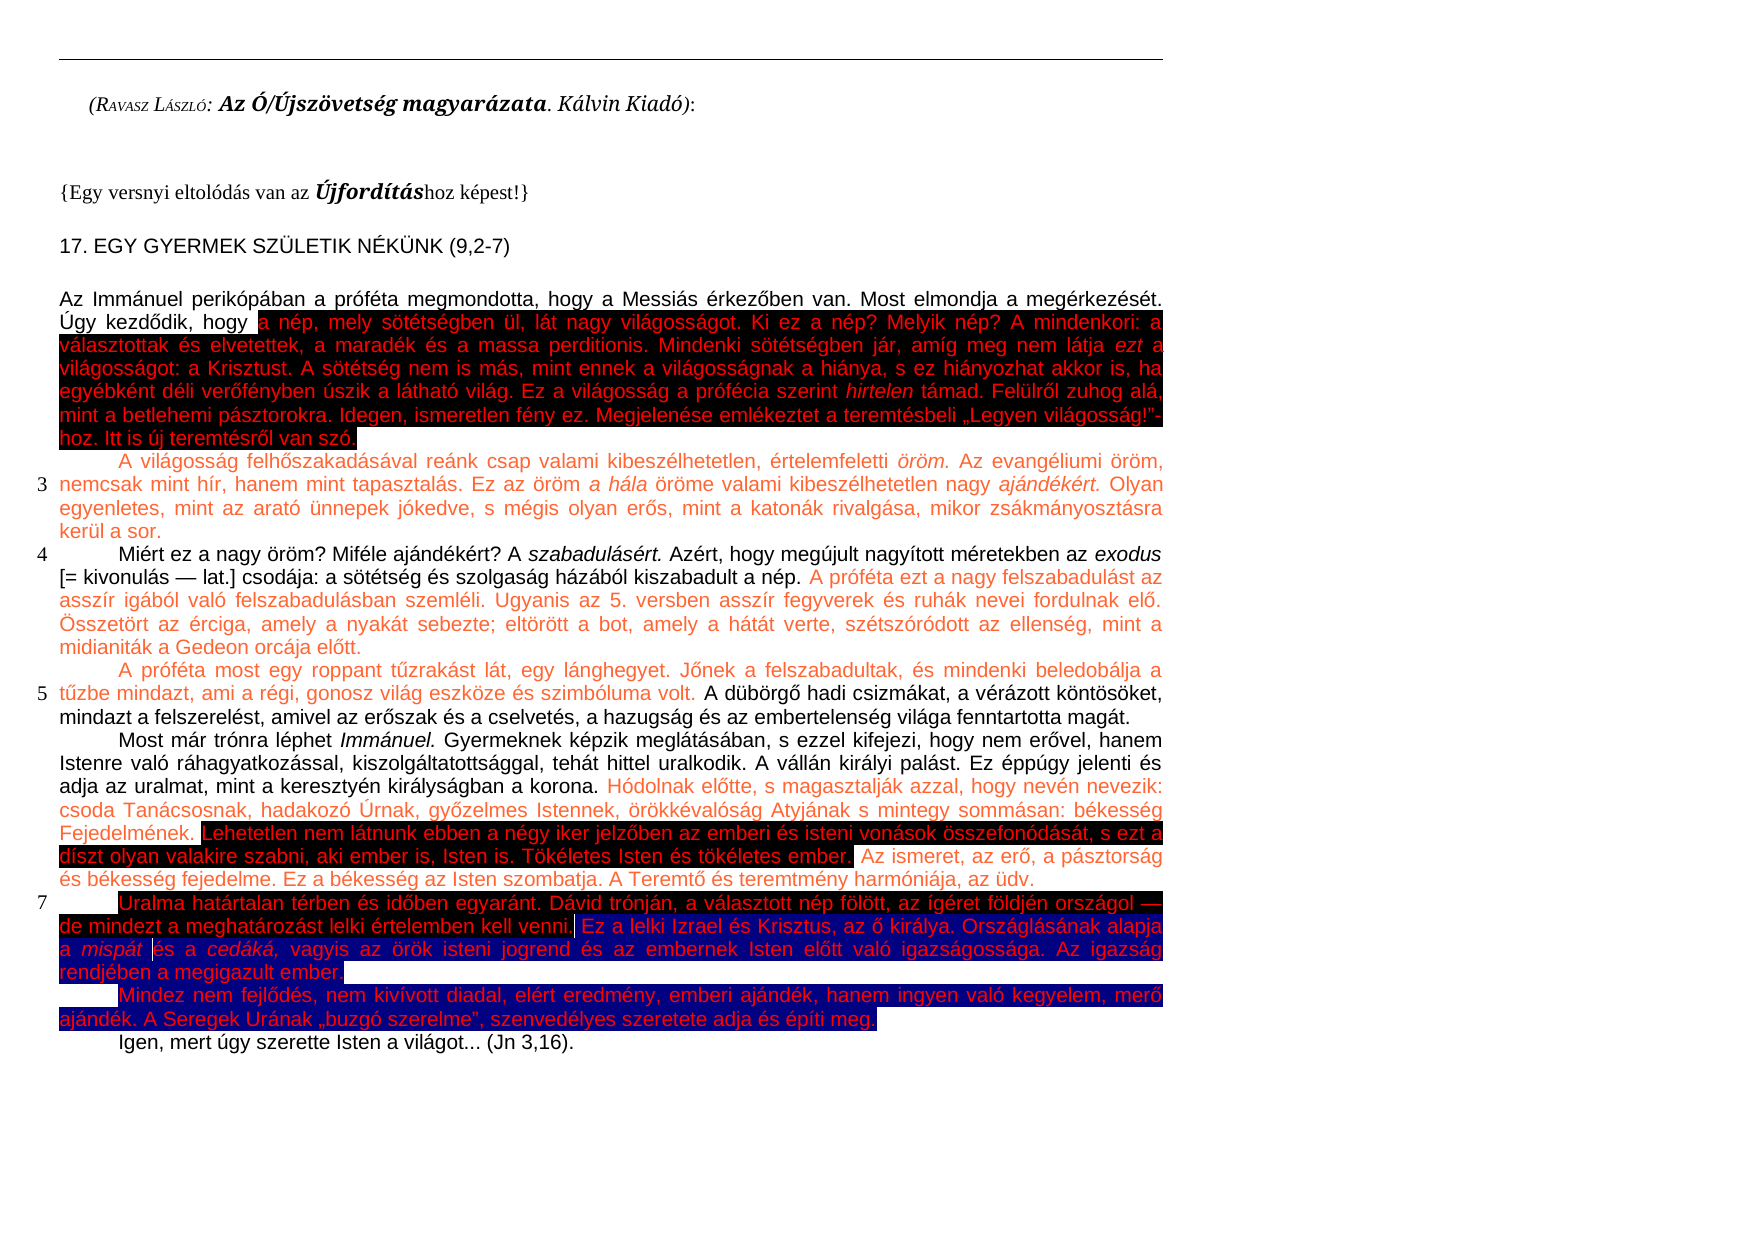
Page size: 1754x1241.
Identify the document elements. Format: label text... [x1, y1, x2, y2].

text A próféta most egy roppant tűzrakást lát, egy lánghegyet. Jőnek a felszabadultak, és mindenki beledobálja a tűzbe mindazt, ami a régi, gonosz világ eszköze és szimbóluma volt. A dübörgő hadi csizmákat, a vérázott köntösöket, mindazt a felszerelést, amivel az erőszak és a cselvetés, a hazugság és az embertelenség világa fenntartotta magát. [59, 659, 1163, 728]
text A világosság felhőszakadásával reánk csap valami kibeszélhetetlen, értelemfeletti öröm. Az evangéliumi öröm, nemcsak mint hír, hanem mint tapasztalás. Ez az öröm a hála öröme valami kibeszélhetetlen nagy ajándékért. Olyan egyenletes, mint az arató ünnepek jókedve, s mégis olyan erős, mint a katonák rivalgása, mikor zsákmányosztásra kerül a sor. [59, 450, 1163, 543]
text Uralma határtalan térben és időben egyaránt. Dávid trónján, a választott nép fölött, az ígéret földjén országol — de mindezt a meghatározást lelki értelemben kell venni. Ez a lelki Izrael és Krisztus, az ő királya. Országlásának alapja a mispát és a cedáká, vagyis az örök isteni jogrend és az embernek Isten előtt való igazságossága. Az igazság rendjében a megigazult ember. [59, 891, 1163, 984]
text Mindez nem fejlődés, nem kivívott diadal, elért eredmény, emberi ajándék, hanem ingyen való kegyelem, merő ajándék. A Seregek Urának „buzgó szerelme”, szenvedélyes szeretete adja és építi meg. [59, 984, 1163, 1031]
text Az Immánuel perikópában a próféta megmondotta, hogy a Messiás érkezőben van. Most elmondja a megérkezését. Úgy kezdődik, hogy a nép, mely sötétségben ül, lát nagy világosságot. Ki ez a nép? Melyik nép? A mindenkori: a választottak és elvetettek, a maradék és a massa perditionis. Mindenki sötétségben jár, amíg meg nem látja ezt a világosságot: a Krisztust. A sötétség nem is más, mint ennek a világosságnak a hiánya, s ez hiányozhat akkor is, ha egyébként déli verőfényben úszik a látható világ. Ez a világosság a prófécia szerint hirtelen támad. Felülről zuhog alá, mint a betlehemi pásztorokra. Idegen, ismeretlen fény ez. Megjelenése emlékeztet a teremtésbeli „Legyen világosság!”-hoz. Itt is új teremtésről van szó. [59, 287, 1163, 450]
text 17. EGY GYERMEK SZÜLETIK NÉKÜNK (9,2-7) [59, 234, 1163, 258]
text 5 [3, 682, 47, 705]
text {Egy versnyi eltolódás van az Újfordításhoz képest!} [59, 177, 1163, 205]
text Igen, mert úgy szerette Isten a világot... (Jn 3,16). [59, 1031, 1163, 1054]
text 3 [3, 473, 47, 496]
text Miért ez a nagy öröm? Miféle ajándékért? A szabadulásért. Azért, hogy megújult nagyított méretekben az exodus [= kivonulás — lat.] csodája: a sötétség és szolgaság házából kiszabadult a nép. A próféta ezt a nagy felszabadulást az asszír igából való felszabadulásban szemléli. Ugyanis az 5. versben asszír fegyverek és ruhák nevei fordulnak elő. Összetört az érciga, amely a nyakát sebezte; eltörött a bot, amely a hátát verte, szétszóródott az ellenség, mint a midianiták a Gedeon orcája előtt. [59, 543, 1163, 659]
text 7 [3, 891, 47, 914]
text Most már trónra léphet Immánuel. Gyermeknek képzik meglátásában, s ezzel kifejezi, hogy nem erővel, hanem Istenre való ráhagyatkozással, kiszolgáltatottsággal, tehát hittel uralkodik. A vállán királyi palást. Ez éppúgy jelenti és adja az uralmat, mint a keresztyén királyságban a korona. Hódolnak előtte, s magasztalják azzal, hogy nevén nevezik: csoda Tanácsosnak, hadakozó Úrnak, győzelmes Istennek, örökkévalóság Atyjának s mintegy sommásan: békesség Fejedelmének. Lehetetlen nem látnunk ebben a négy iker jelzőben az emberi és isteni vonások összefonódását, s ezt a díszt olyan valakire szabni, aki ember is, Isten is. Tökéletes Isten és tökéletes ember. Az ismeret, az erő, a pásztorság és békesség fejedelme. Ez a békesség az Isten szombatja. A Teremtő és teremtmény harmóniája, az üdv. [59, 728, 1163, 891]
text (Ravasz László: Az Ó/Újszövetség magyarázata. Kálvin Kiadó): [59, 60, 1163, 147]
text 4 [3, 543, 47, 566]
